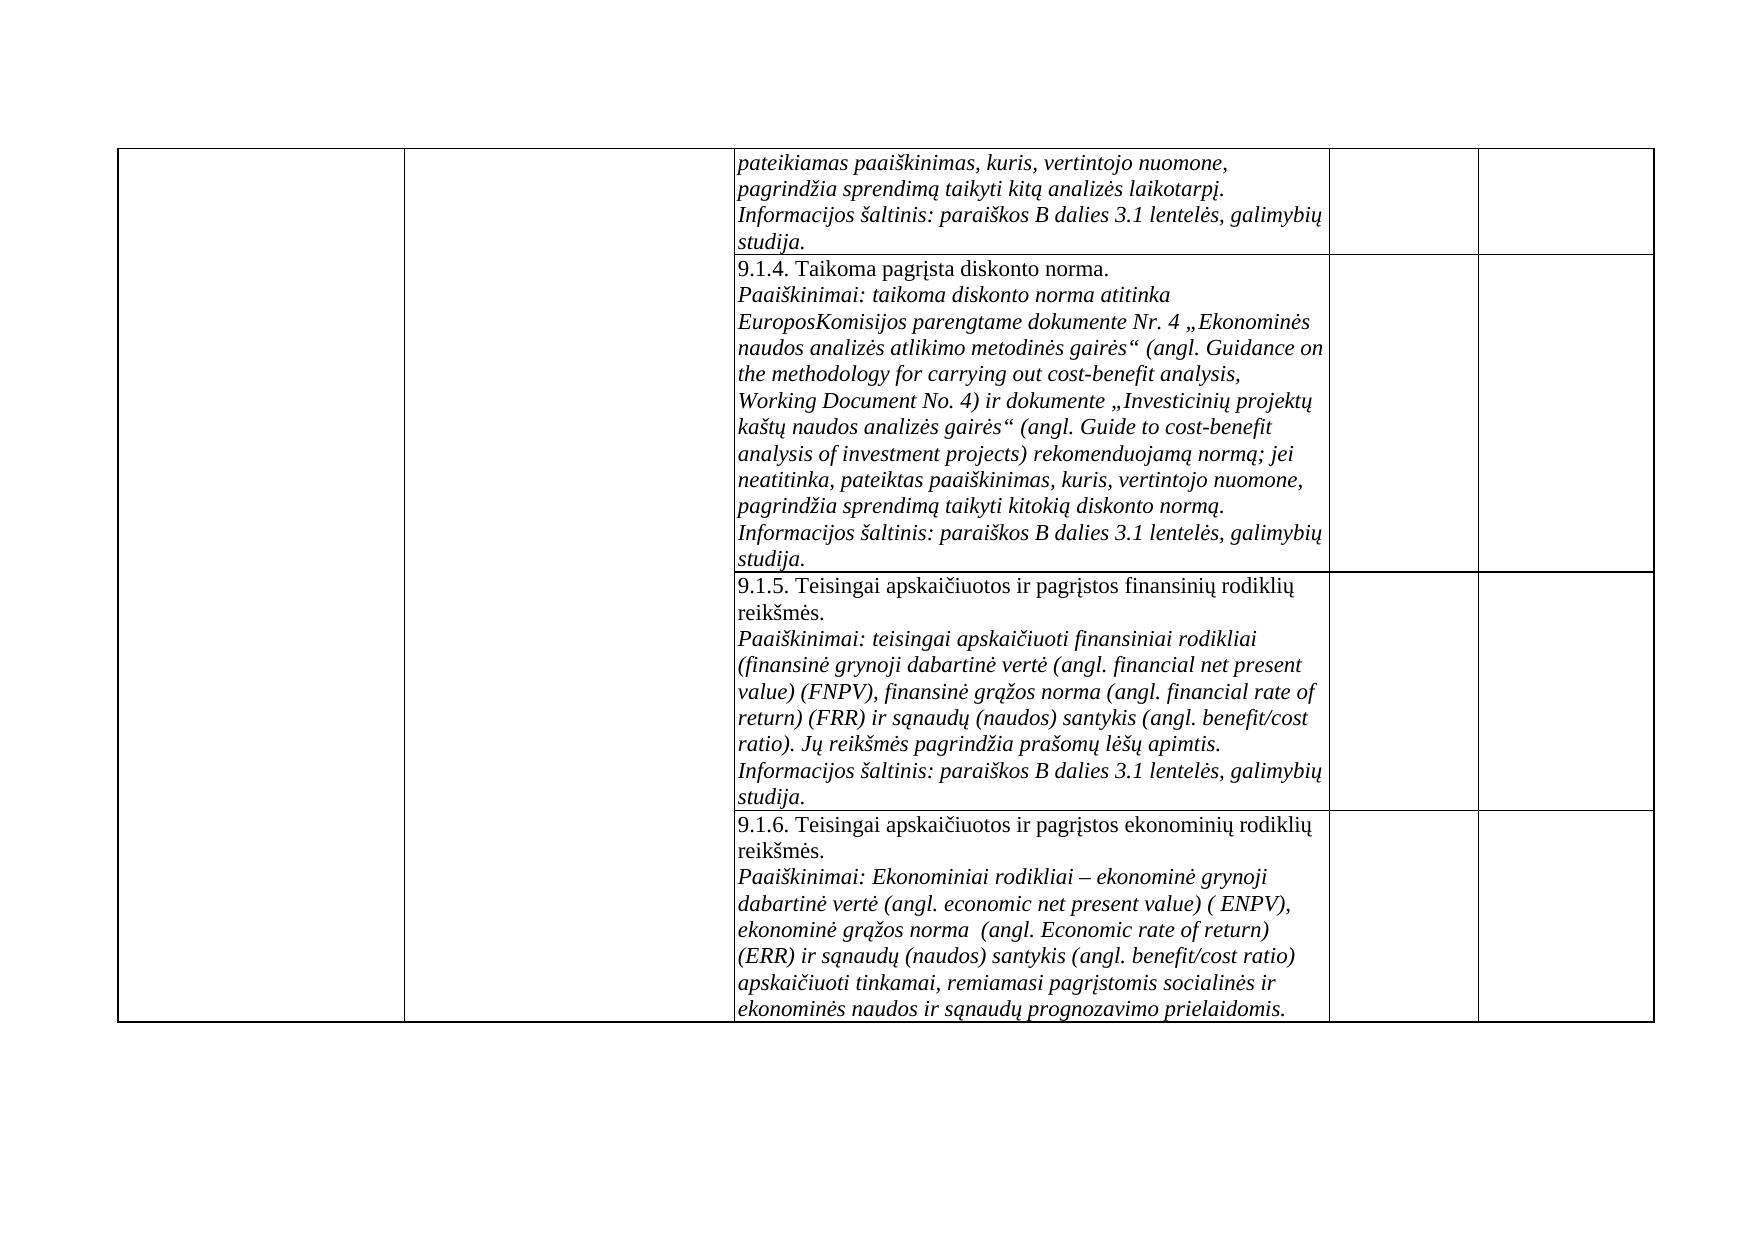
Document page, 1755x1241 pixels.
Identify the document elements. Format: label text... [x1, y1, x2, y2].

table_cell [1479, 255, 1653, 571]
table_cell pateikiamas paaiškinimas, kuris, vertintojo nuomone, pagrindžia sprendimą taikyti kitą analizės laikotarpį. Informacijos šaltinis: paraiškos B dalies 3.1 lentelės, galimybių studija. [735, 149, 1329, 254]
table_cell [1330, 255, 1478, 571]
table_cell [1330, 573, 1478, 809]
table_cell [405, 149, 734, 1021]
table_cell 9.1.4. Taikoma pagrįsta diskonto norma. Paaiškinimai: taikoma diskonto norma atitinka EuroposKomisijos parengtame dokumente Nr. 4 „Ekonominės naudos analizės atlikimo metodinės gairės“ (angl. Guidance on the methodology for carrying out cost-benefit analysis, Working Document No. 4) ir dokumente „Investicinių projektų kaštų naudos analizės gairės“ (angl. Guide to cost-benefit analysis of investment projects) rekomenduojamą normą; jei neatitinka, pateiktas paaiškinimas, kuris, vertintojo nuomone, pagrindžia sprendimą taikyti kitokią diskonto normą. Informacijos šaltinis: paraiškos B dalies 3.1 lentelės, galimybių studija. [735, 255, 1329, 571]
table_cell [1330, 149, 1478, 254]
table_cell [1479, 811, 1653, 1021]
table_cell 9.1.5. Teisingai apskaičiuotos ir pagrįstos finansinių rodiklių reikšmės. Paaiškinimai: teisingai apskaičiuoti finansiniai rodikliai (finansinė grynoji dabartinė vertė (angl. financial net present value) (FNPV), finansinė grąžos norma (angl. financial rate of return) (FRR) ir sąnaudų (naudos) santykis (angl. benefit/cost ratio). Jų reikšmės pagrindžia prašomų lėšų apimtis. Informacijos šaltinis: paraiškos B dalies 3.1 lentelės, galimybių studija. [735, 573, 1329, 809]
table_cell [119, 149, 404, 1021]
table_cell [1479, 573, 1653, 809]
table_cell [1479, 149, 1653, 254]
table_cell 9.1.6. Teisingai apskaičiuotos ir pagrįstos ekonominių rodiklių reikšmės. Paaiškinimai: Ekonominiai rodikliai – ekonominė grynoji dabartinė vertė (angl. economic net present value) ( ENPV), ekonominė grąžos norma (angl. Economic rate of return) (ERR) ir sąnaudų (naudos) santykis (angl. benefit/cost ratio) apskaičiuoti tinkamai, remiamasi pagrįstomis socialinės ir ekonominės naudos ir sąnaudų prognozavimo prielaidomis. [735, 811, 1329, 1021]
table_cell [1330, 811, 1478, 1021]
